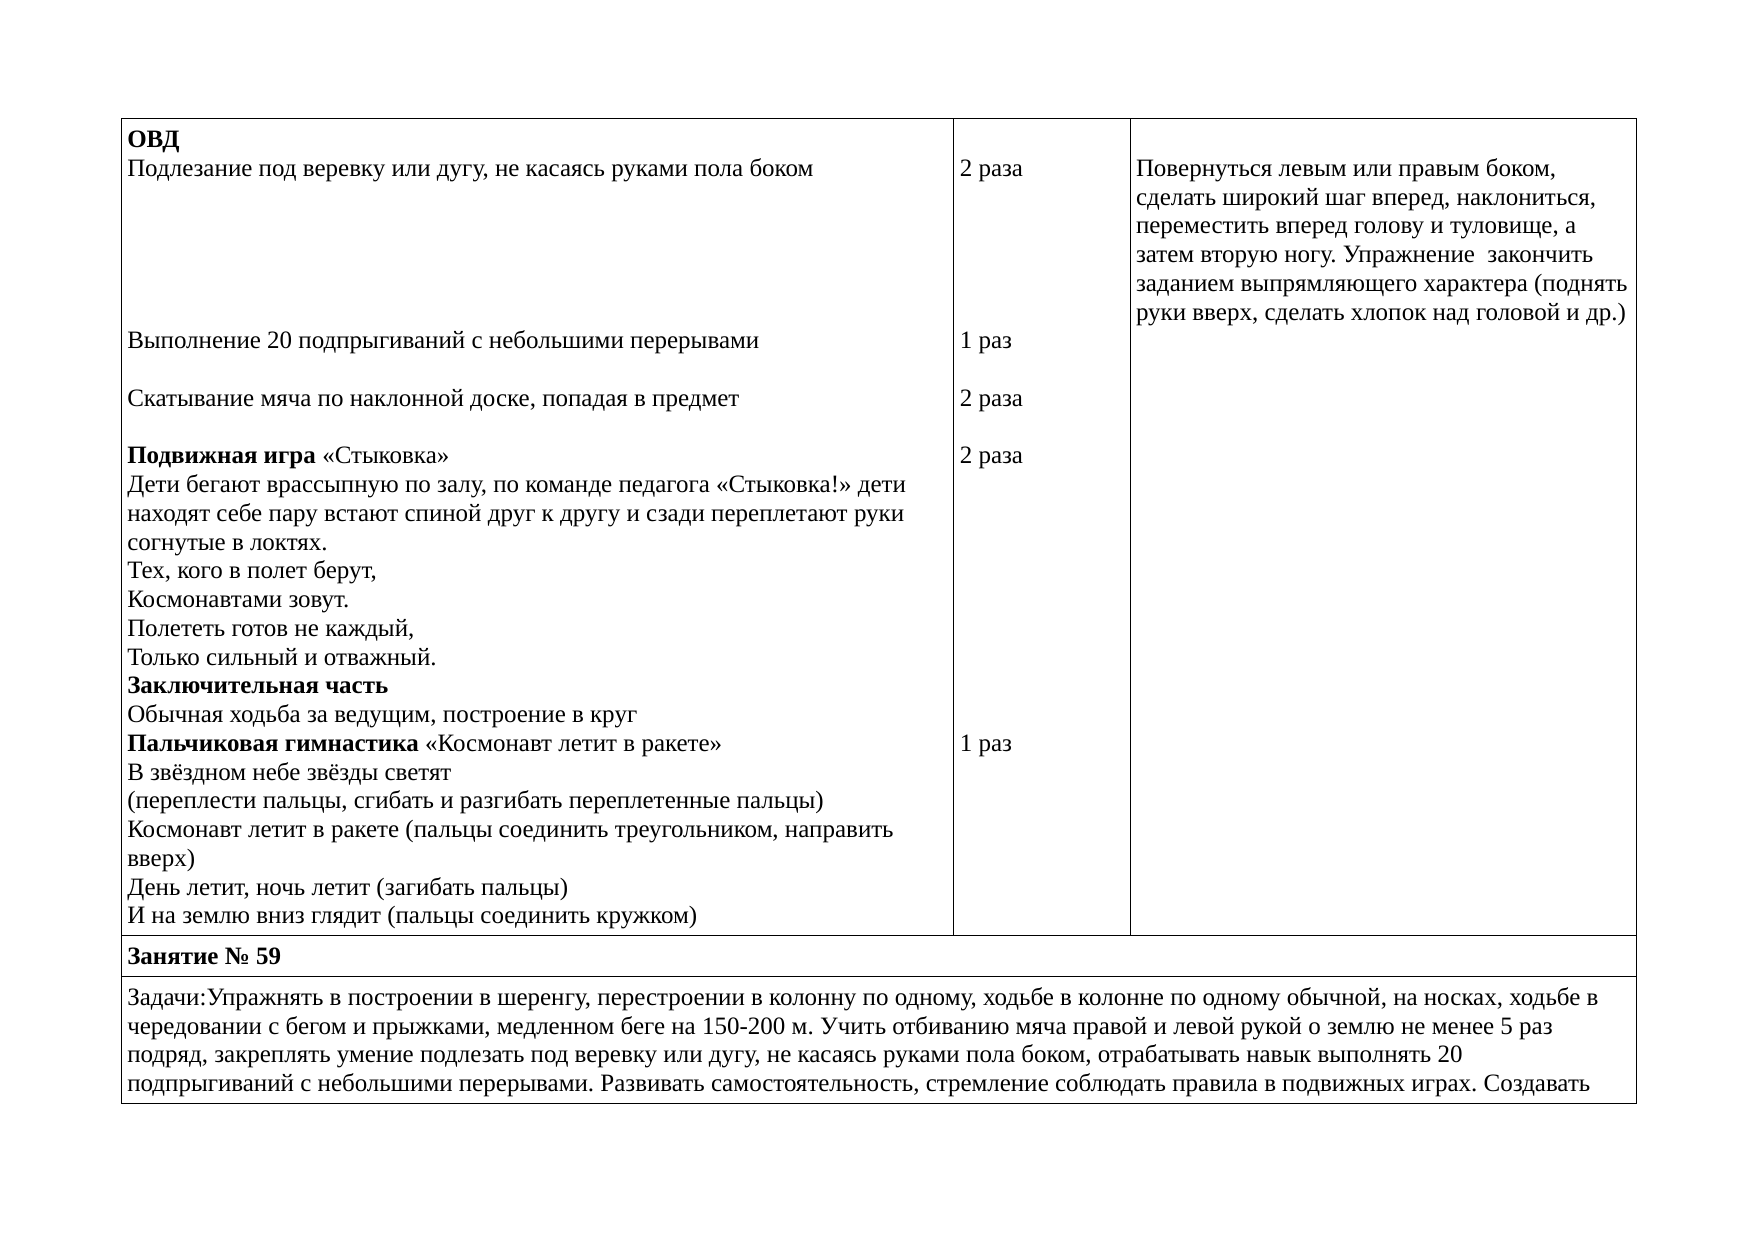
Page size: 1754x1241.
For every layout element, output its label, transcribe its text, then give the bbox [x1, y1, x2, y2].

table_cell Задачи:Упражнять в построении в шеренгу, перестроении в колонну по одному, ходьбе в колонне по одному обычной, на носках, ходьбе в чередовании с бегом и прыжками, медленном беге на 150-200 м. Учить отбиванию мяча правой и левой рукой о землю не менее 5 раз подряд, закреплять умение подлезать под веревку или дугу, не касаясь руками пола боком, отрабатывать навык выполнять 20 подпрыгиваний с небольшими перерывами. Развивать самостоятельность, стремление соблюдать правила в подвижных играх. Создавать [122, 977, 1636, 1103]
table_cell ОВД Подлезание под веревку или дугу, не касаясь руками пола боком Выполнение 20 подпрыгиваний с небольшими перерывами Скатывание мяча по наклонной доске, попадая в предмет Подвижная игра «Стыковка» Дети бегают врассыпную по залу, по команде педагога «Стыковка!» дети находят себе пару встают спиной друг к другу и сзади переплетают руки согнутые в локтях. Тех, кого в полет берут, Космонавтами зовут. Полететь готов не каждый, Только сильный и отважный. Заключительная часть Обычная ходьба за ведущим, построение в круг Пальчиковая гимнастика «Космонавт летит в ракете» В звёздном небе звёзды светят (переплести пальцы, сгибать и разгибать переплетенные пальцы) Космонавт летит в ракете (пальцы соединить треугольником, направить вверх) День летит, ночь летит (загибать пальцы) И на землю вниз глядит (пальцы соединить кружком) [122, 119, 953, 935]
table_cell Повернуться левым или правым боком, сделать широкий шаг вперед, наклониться, переместить вперед голову и туловище, а затем вторую ногу. Упражнение закончить заданием выпрямляющего характера (поднять руки вверх, сделать хлопок над головой и др.) [1131, 119, 1636, 935]
table_cell 2 раза 1 раз 2 раза 2 раза 1 раз [954, 119, 1130, 935]
table_cell Занятие № 59 [122, 936, 1636, 976]
